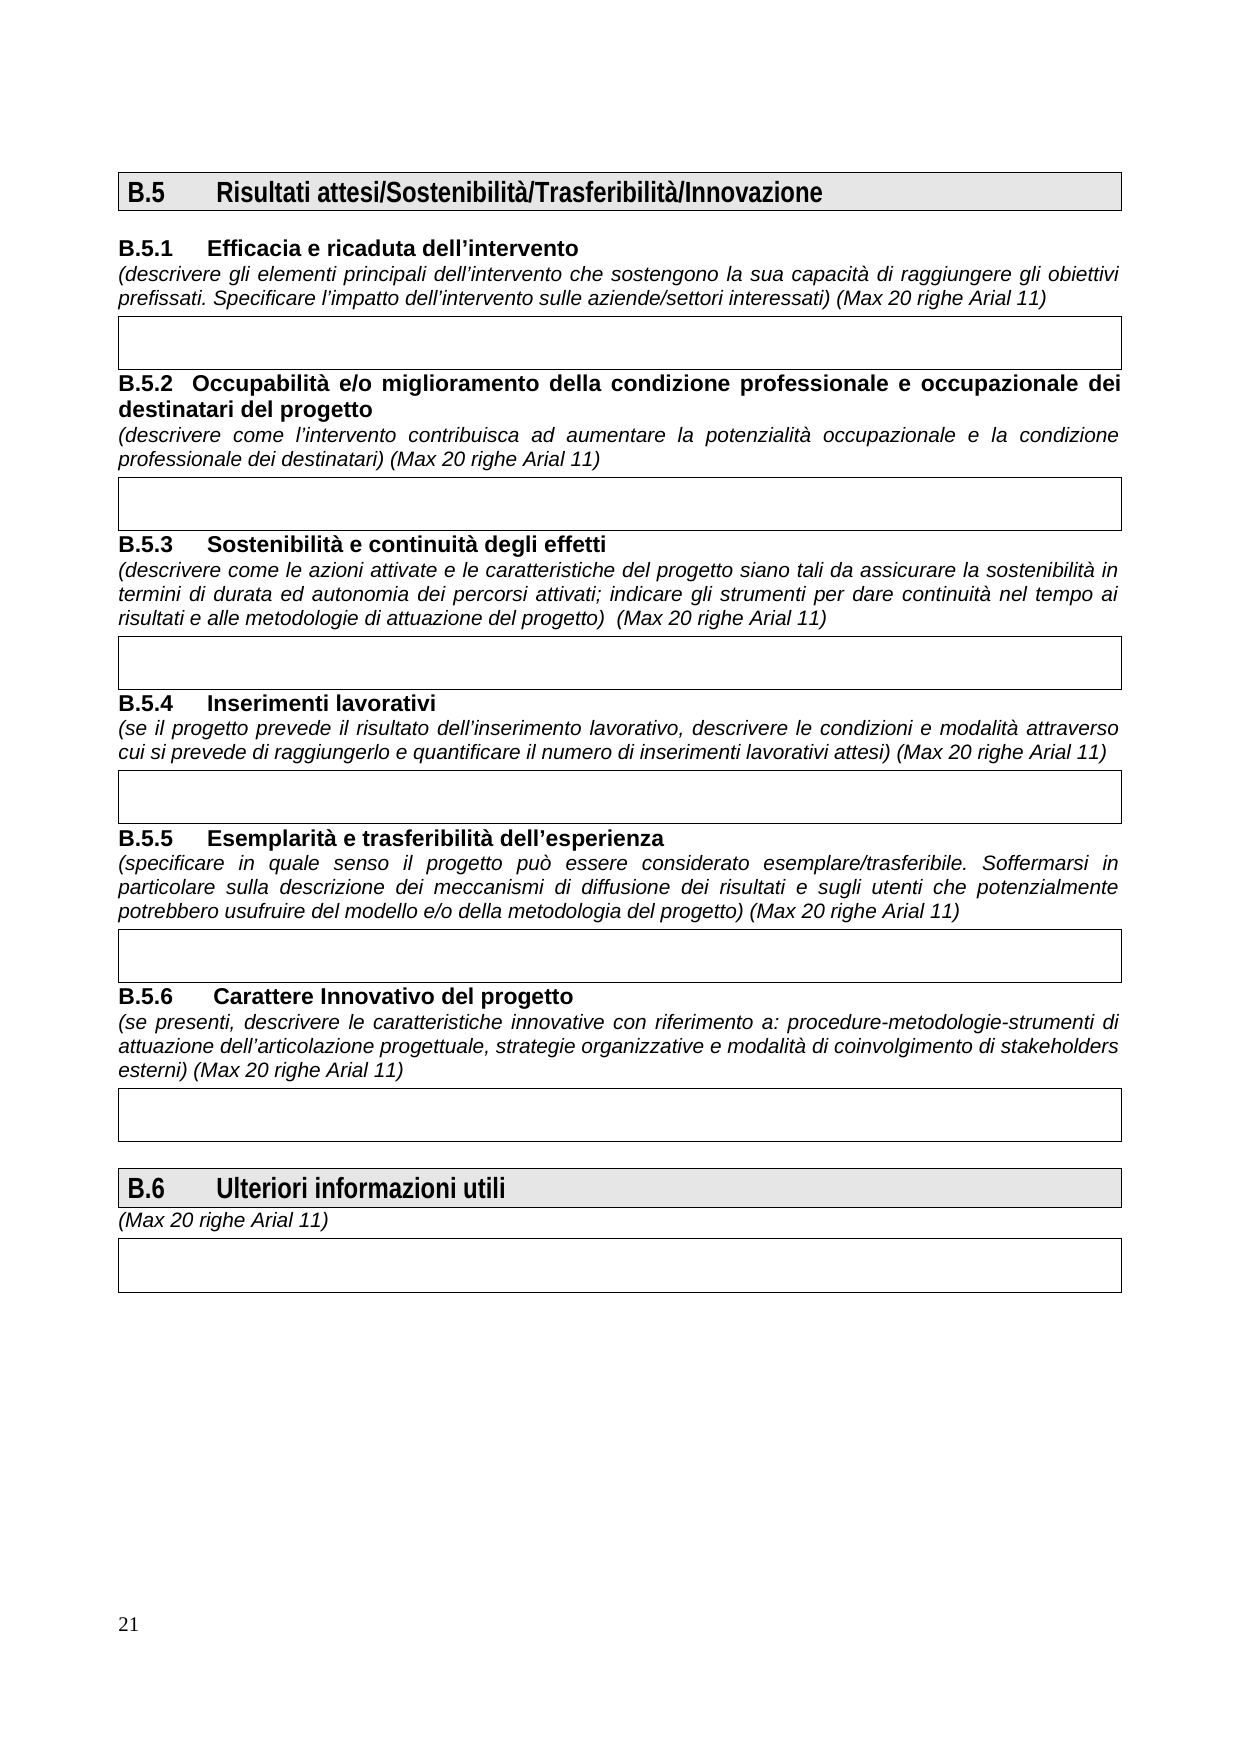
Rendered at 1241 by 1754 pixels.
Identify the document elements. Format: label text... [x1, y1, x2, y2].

text (se presenti, descrivere le caratteristiche innovative con riferimento a: procedure-metodologie-strumenti di attuazione dell’articolazione progettuale, strategie organizzative e modalità di coinvolgimento di stakeholders esterni) (Max 20 righe Arial 11) [118, 1009, 1122, 1081]
text B.5.2 Occupabilità e/o miglioramento della condizione professionale e occupazionale dei destinatari del progetto [118, 370, 1122, 423]
text B.5.3 Sostenibilità e continuità degli effetti [118, 531, 1122, 557]
text B.5.6 Carattere Innovativo del progetto [118, 983, 1122, 1009]
text (descrivere come le azioni attivate e le caratteristiche del progetto siano tali da assicurare la sostenibilità in termini di durata ed autonomia dei percorsi attivati; indicare gli strumenti per dare continuità nel tempo ai risultati e alle metodologie di attuazione del progetto) (Max 20 righe Arial 11) [118, 557, 1122, 629]
text (specificare in quale senso il progetto può essere considerato esemplare/trasferibile. Soffermarsi in particolare sulla descrizione dei meccanismi di diffusione dei risultati e sugli utenti che potenzialmente potrebbero usufruire del modello e/o della metodologia del progetto) (Max 20 righe Arial 11) [118, 851, 1122, 923]
text (se il progetto prevede il risultato dell’inserimento lavorativo, descrivere le condizioni e modalità attraverso cui si prevede di raggiungerlo e quantificare il numero di inserimenti lavorativi attesi) (Max 20 righe Arial 11) [118, 716, 1122, 764]
text B.5.5 Esemplarità e trasferibilità dell’esperienza [118, 824, 1122, 851]
text B.6 Ulteriori informazioni utili [119, 1169, 1121, 1207]
text B.5.1 Efficacia e ricaduta dell’intervento [118, 235, 1122, 262]
text (descrivere come l’intervento contribuisca ad aumentare la potenzialità occupazionale e la condizione professionale dei destinatari) (Max 20 righe Arial 11) [118, 423, 1122, 471]
text (Max 20 righe Arial 11) [118, 1208, 1122, 1232]
text (descrivere gli elementi principali dell’intervento che sostengono la sua capacità di raggiungere gli obiettivi prefissati. Specificare l’impatto dell’intervento sulle aziende/settori interessati) (Max 20 righe Arial 11) [118, 262, 1122, 310]
text B.5.4 Inserimenti lavorativi [118, 690, 1122, 716]
text B.5 Risultati attesi/Sostenibilità/Trasferibilità/Innovazione [119, 173, 1121, 210]
